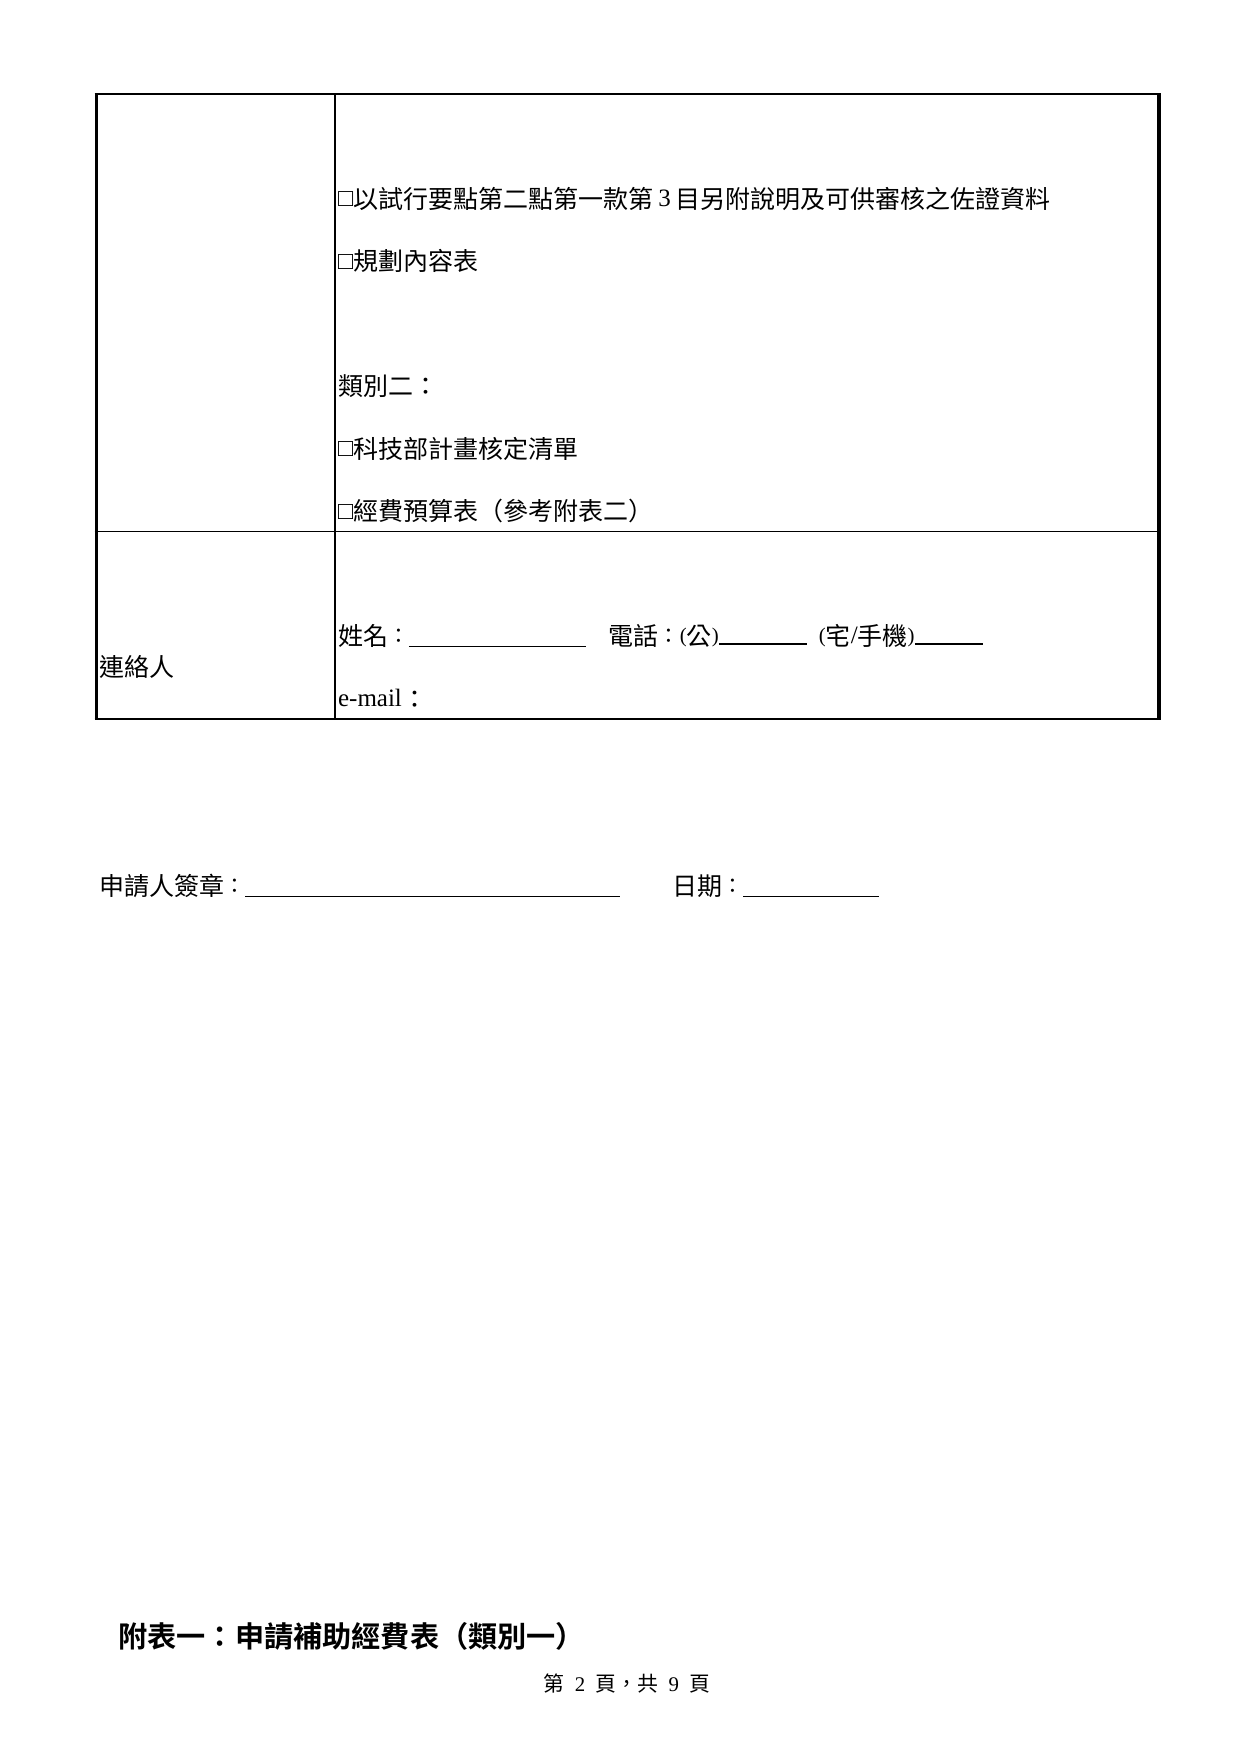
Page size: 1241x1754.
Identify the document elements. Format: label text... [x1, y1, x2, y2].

table_cell 連絡人 [98, 532, 334, 718]
text 申請人簽章： 日期： [99, 843, 1154, 906]
text 附表一：申請補助經費表（類別一） [118, 1593, 1193, 1656]
table_cell [98, 95, 334, 531]
table_cell 姓名： 電話：(公) (宅/手機) e-mail： [336, 532, 1157, 718]
table_cell □以試行要點第二點第一款第3目另附說明及可供審核之佐證資料 □規劃內容表 類別二： □科技部計畫核定清單 □經費預算表（參考附表二） [336, 95, 1157, 531]
